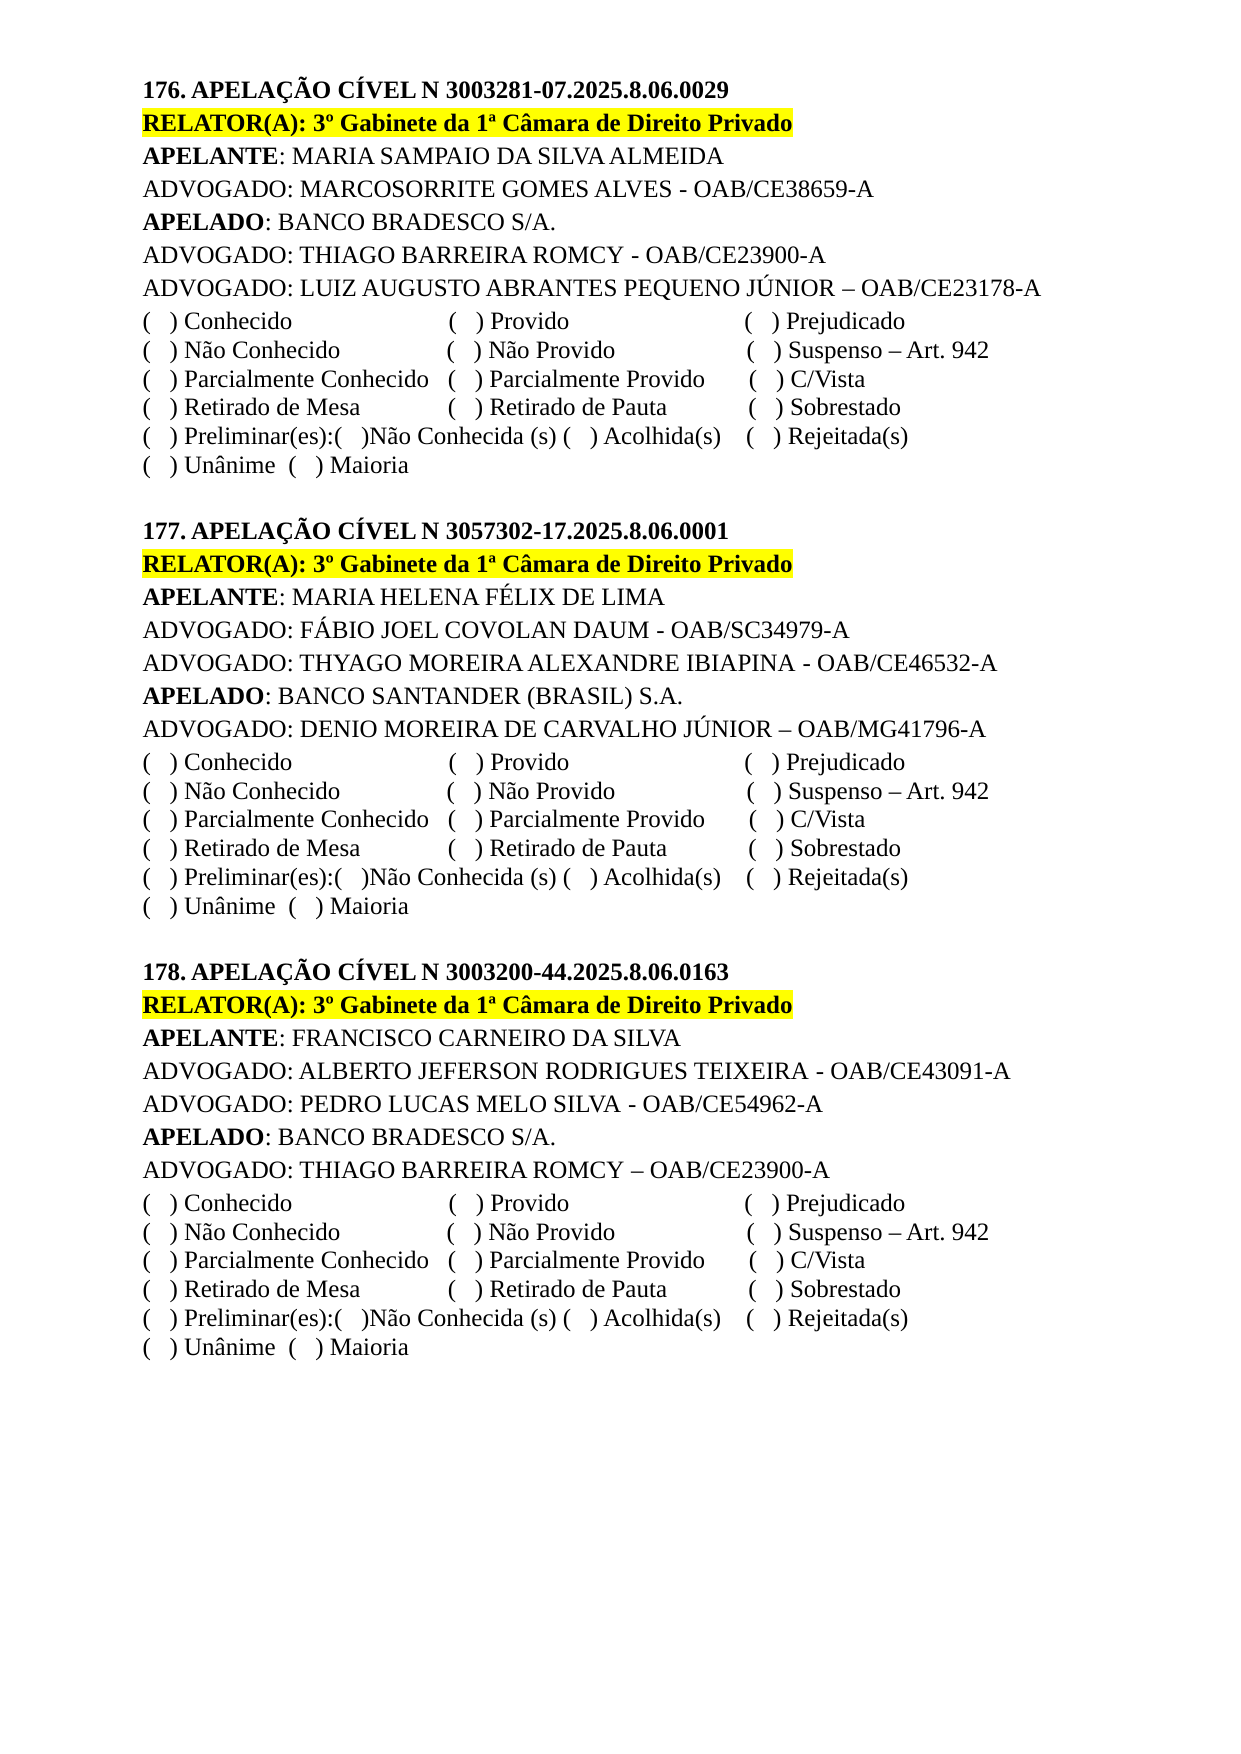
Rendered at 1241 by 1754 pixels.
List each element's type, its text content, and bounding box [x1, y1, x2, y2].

text ( ) Retirado de Mesa ( ) Retirado de Pauta ( ) Sobrestado [142, 1274, 1158, 1303]
text ( ) Conhecido ( ) Provido ( ) Prejudicado [142, 1188, 1141, 1217]
text ( ) Não Conhecido ( ) Não Provido ( ) Suspenso – Art. 942 [142, 1217, 1158, 1246]
text ( ) Conhecido ( ) Provido ( ) Prejudicado [142, 306, 1141, 335]
text ( ) Unânime ( ) Maioria [142, 1332, 1141, 1427]
text 176. APELAÇÃO CÍVEL N 3003281-07.2025.8.06.0029 RELATOR(A): 3º Gabinete da 1ª Câmara de Direito Privado APELANTE: MARIA SAMPAIO DA SILVA ALMEIDA ADVOGADO: MARCOSORRITE GOMES ALVES - OAB/CE38659-A APELADO: BANCO BRADESCO S/A. ADVOGADO: THIAGO BARREIRA ROMCY - OAB/CE23900-A ADVOGADO: LUIZ AUGUSTO ABRANTES PEQUENO JÚNIOR – OAB/CE23178-A [142, 75, 1141, 302]
text ( ) Unânime ( ) Maioria 178. APELAÇÃO CÍVEL N 3003200-44.2025.8.06.0163 RELATOR(A): 3º Gabinete da 1ª Câmara de Direito Privado APELANTE: FRANCISCO CARNEIRO DA SILVA ADVOGADO: ALBERTO JEFERSON RODRIGUES TEIXEIRA - OAB/CE43091-A ADVOGADO: PEDRO LUCAS MELO SILVA - OAB/CE54962-A APELADO: BANCO BRADESCO S/A. ADVOGADO: THIAGO BARREIRA ROMCY – OAB/CE23900-A [142, 891, 1141, 1184]
text ( ) Retirado de Mesa ( ) Retirado de Pauta ( ) Sobrestado [142, 392, 1158, 421]
text ( ) Parcialmente Conhecido ( ) Parcialmente Provido ( ) C/Vista [142, 364, 1158, 392]
text ( ) Parcialmente Conhecido ( ) Parcialmente Provido ( ) C/Vista [142, 1246, 1158, 1274]
text ( ) Preliminar(es):( )Não Conhecida (s) ( ) Acolhida(s) ( ) Rejeitada(s) [142, 421, 1158, 450]
text ( ) Parcialmente Conhecido ( ) Parcialmente Provido ( ) C/Vista [142, 804, 1158, 833]
text ( ) Retirado de Mesa ( ) Retirado de Pauta ( ) Sobrestado [142, 833, 1158, 862]
text ( ) Não Conhecido ( ) Não Provido ( ) Suspenso – Art. 942 [142, 335, 1158, 364]
text ( ) Unânime ( ) Maioria 177. APELAÇÃO CÍVEL N 3057302-17.2025.8.06.0001 RELATOR(A): 3º Gabinete da 1ª Câmara de Direito Privado APELANTE: MARIA HELENA FÉLIX DE LIMA ADVOGADO: FÁBIO JOEL COVOLAN DAUM - OAB/SC34979-A ADVOGADO: THYAGO MOREIRA ALEXANDRE IBIAPINA - OAB/CE46532-A APELADO: BANCO SANTANDER (BRASIL) S.A. ADVOGADO: DENIO MOREIRA DE CARVALHO JÚNIOR – OAB/MG41796-A [142, 450, 1141, 743]
text ( ) Conhecido ( ) Provido ( ) Prejudicado [142, 747, 1141, 776]
text ( ) Não Conhecido ( ) Não Provido ( ) Suspenso – Art. 942 [142, 776, 1158, 804]
text ( ) Preliminar(es):( )Não Conhecida (s) ( ) Acolhida(s) ( ) Rejeitada(s) [142, 862, 1158, 891]
text ( ) Preliminar(es):( )Não Conhecida (s) ( ) Acolhida(s) ( ) Rejeitada(s) [142, 1303, 1158, 1332]
